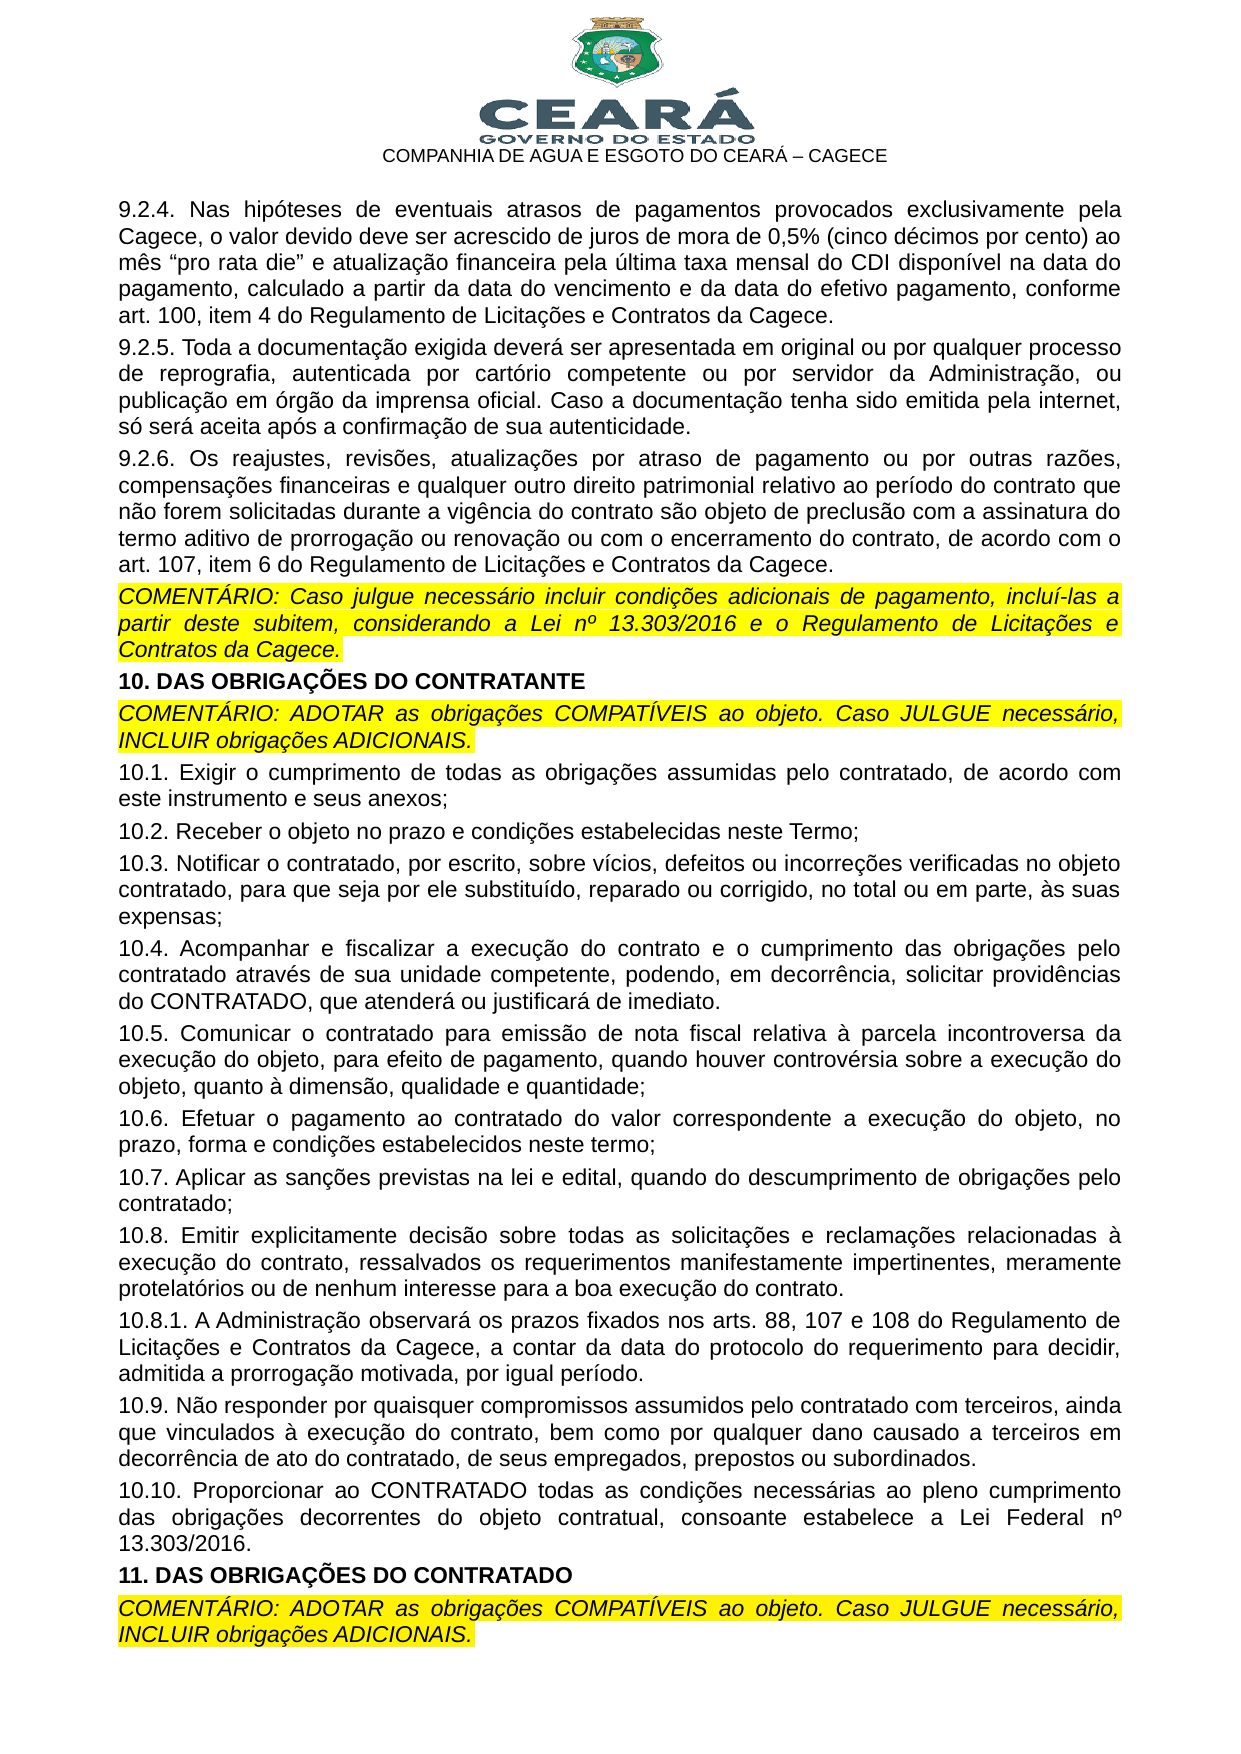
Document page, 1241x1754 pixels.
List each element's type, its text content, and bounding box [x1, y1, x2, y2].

text 11. DAS OBRIGAÇÕES DO CONTRATADO [118, 1562, 1122, 1589]
text 10.3. Notificar o contratado, por escrito, sobre vícios, defeitos ou incorreções verificadas no objeto contratado, para que seja por ele substituído, reparado ou corrigido, no total ou em parte, às suas expensas; [118, 850, 1122, 929]
text 10.6. Efetuar o pagamento ao contratado do valor correspondente a execução do objeto, no prazo, forma e condições estabelecidos neste termo; [118, 1105, 1122, 1158]
text 10.9. Não responder por quaisquer compromissos assumidos pelo contratado com terceiros, ainda que vinculados à execução do contrato, bem como por qualquer dano causado a terceiros em decorrência de ato do contratado, de seus empregados, prepostos ou subordinados. [118, 1392, 1122, 1471]
text 9.2.6. Os reajustes, revisões, atualizações por atraso de pagamento ou por outras razões, compensações financeiras e qualquer outro direito patrimonial relativo ao período do contrato que não forem solicitadas durante a vigência do contrato são objeto de preclusão com a assinatura do termo aditivo de prorrogação ou renovação ou com o encerramento do contrato, de acordo com o art. 107, item 6 do Regulamento de Licitações e Contratos da Cagece. [118, 445, 1122, 577]
text 9.2.5. Toda a documentação exigida deverá ser apresentada em original ou por qualquer processo de reprografia, autenticada por cartório competente ou por servidor da Administração, ou publicação em órgão da imprensa oficial. Caso a documentação tenha sido emitida pela internet, só será aceita após a confirmação de sua autenticidade. [118, 334, 1122, 439]
text 10.7. Aplicar as sanções previstas na lei e edital, quando do descumprimento de obrigações pelo contratado; [118, 1164, 1122, 1216]
text 10.1. Exigir o cumprimento de todas as obrigações assumidas pelo contratado, de acordo com este instrumento e seus anexos; [118, 759, 1122, 812]
text COMENTÁRIO: ADOTAR as obrigações COMPATÍVEIS ao objeto. Caso JULGUE necessário, INCLUIR obrigações ADICIONAIS. [118, 700, 1122, 753]
text 10. DAS OBRIGAÇÕES DO CONTRATANTE [118, 668, 1122, 694]
text 10.5. Comunicar o contratado para emissão de nota fiscal relativa à parcela incontroversa da execução do objeto, para efeito de pagamento, quando houver controvérsia sobre a execução do objeto, quanto à dimensão, qualidade e quantidade; [118, 1020, 1122, 1099]
text 9.2.4. Nas hipóteses de eventuais atrasos de pagamentos provocados exclusivamente pela Cagece, o valor devido deve ser acrescido de juros de mora de 0,5% (cinco décimos por cento) ao mês “pro rata die” e atualização financeira pela última taxa mensal do CDI disponível na data do pagamento, calculado a partir da data do vencimento e da data do efetivo pagamento, conforme art. 100, item 4 do Regulamento de Licitações e Contratos da Cagece. [118, 196, 1122, 328]
text 10.10. Proporcionar ao CONTRATADO todas as condições necessárias ao pleno cumprimento das obrigações decorrentes do objeto contratual, consoante estabelece a Lei Federal nº 13.303/2016. [118, 1477, 1122, 1556]
text 10.8. Emitir explicitamente decisão sobre todas as solicitações e reclamações relacionadas à execução do contrato, ressalvados os requerimentos manifestamente impertinentes, meramente protelatórios ou de nenhum interesse para a boa execução do contrato. [118, 1222, 1122, 1301]
text 10.4. Acompanhar e fiscalizar a execução do contrato e o cumprimento das obrigações pelo contratado através de sua unidade competente, podendo, em decorrência, solicitar providências do CONTRATADO, que atenderá ou justificará de imediato. [118, 935, 1122, 1014]
text 10.8.1. A Administração observará os prazos fixados nos arts. 88, 107 e 108 do Regulamento de Licitações e Contratos da Cagece, a contar da data do protocolo do requerimento para decidir, admitida a prorrogação motivada, por igual período. [118, 1307, 1122, 1386]
picture [453, 12, 782, 148]
text COMENTÁRIO: ADOTAR as obrigações COMPATÍVEIS ao objeto. Caso JULGUE necessário, INCLUIR obrigações ADICIONAIS. [118, 1594, 1122, 1647]
text COMENTÁRIO: Caso julgue necessário incluir condições adicionais de pagamento, incluí-las a partir deste subitem, considerando a Lei nº 13.303/2016 e o Regulamento de Licitações e Contratos da Cagece. [118, 583, 1122, 662]
text 10.2. Receber o objeto no prazo e condições estabelecidas neste Termo; [118, 818, 1122, 844]
